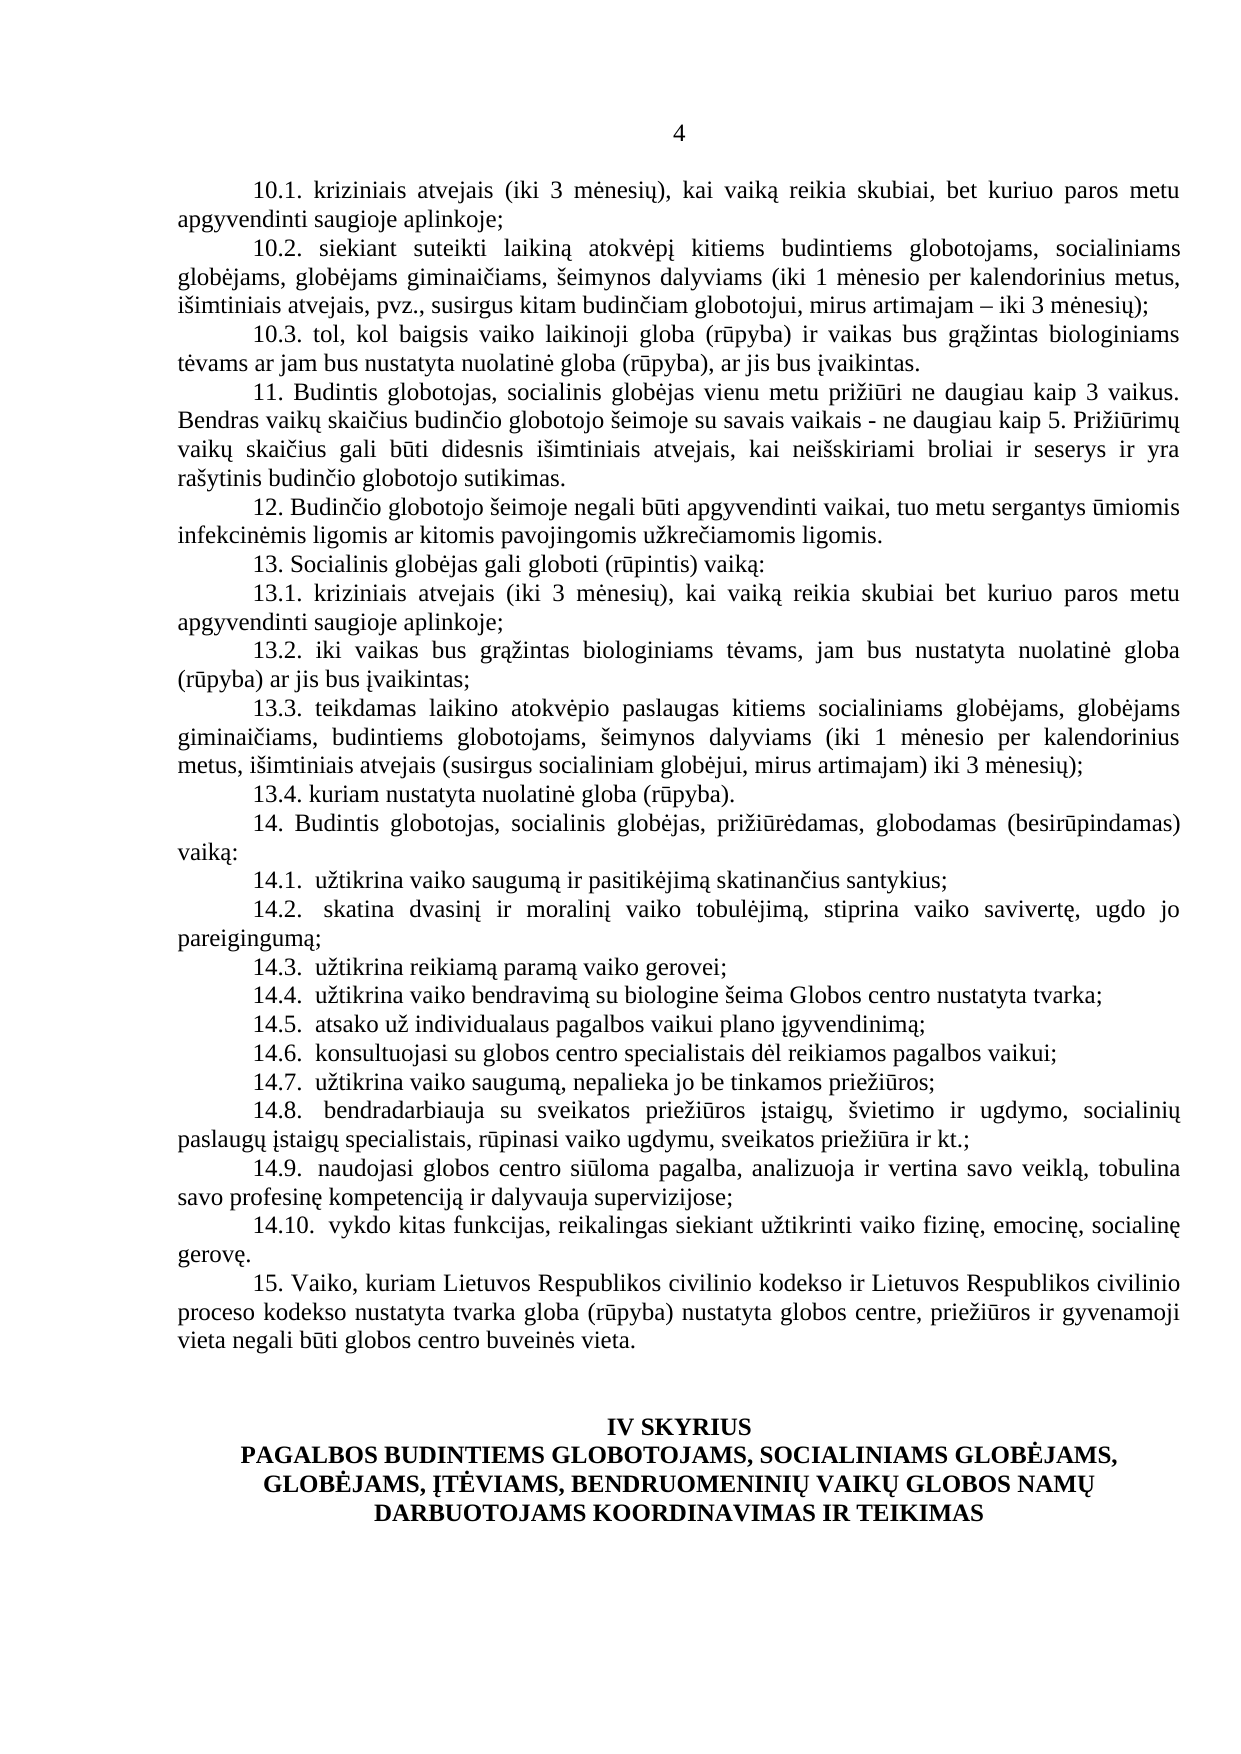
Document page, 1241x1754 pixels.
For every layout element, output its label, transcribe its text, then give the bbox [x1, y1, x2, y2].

text 14.8. bendradarbiauja su sveikatos priežiūros įstaigų, švietimo ir ugdymo, socialinių paslaugų įstaigų specialistais, rūpinasi vaiko ugdymu, sveikatos priežiūra ir kt.; [177, 1096, 1181, 1153]
text 14.3. užtikrina reikiamą paramą vaiko gerovei; [177, 952, 1181, 981]
text 13.1. kriziniais atvejais (iki 3 mėnesių), kai vaiką reikia skubiai bet kuriuo paros metu apgyvendinti saugioje aplinkoje; [177, 578, 1181, 636]
text 10.1. kriziniais atvejais (iki 3 mėnesių), kai vaiką reikia skubiai, bet kuriuo paros metu apgyvendinti saugioje aplinkoje; [177, 176, 1181, 233]
text 14.2. skatina dvasinį ir moralinį vaiko tobulėjimą, stiprina vaiko savivertę, ugdo jo pareigingumą; [177, 894, 1181, 952]
text 14.10. vykdo kitas funkcijas, reikalingas siekiant užtikrinti vaiko fizinę, emocinę, socialinę gerovę. [177, 1211, 1181, 1268]
text 14.7. užtikrina vaiko saugumą, nepalieka jo be tinkamos priežiūros; [177, 1067, 1181, 1096]
text 13. Socialinis globėjas gali globoti (rūpintis) vaiką: [177, 549, 1181, 578]
text 11. Budintis globotojas, socialinis globėjas vienu metu prižiūri ne daugiau kaip 3 vaikus. Bendras vaikų skaičius budinčio globotojo šeimoje su savais vaikais - ne daugiau kaip 5. Prižiūrimų vaikų skaičius gali būti didesnis išimtiniais atvejais, kai neišskiriami broliai ir seserys ir yra rašytinis budinčio globotojo sutikimas. [177, 377, 1181, 492]
text 14.1. užtikrina vaiko saugumą ir pasitikėjimą skatinančius santykius; [177, 866, 1181, 894]
text 14.4. užtikrina vaiko bendravimą su biologine šeima Globos centro nustatyta tvarka; [177, 981, 1181, 1009]
text 13.2. iki vaikas bus grąžintas biologiniams tėvams, jam bus nustatyta nuolatinė globa (rūpyba) ar jis bus įvaikintas; [177, 636, 1181, 693]
text 14.6. konsultuojasi su globos centro specialistais dėl reikiamos pagalbos vaikui; [177, 1038, 1181, 1067]
text 12. Budinčio globotojo šeimoje negali būti apgyvendinti vaikai, tuo metu sergantys ūmiomis infekcinėmis ligomis ar kitomis pavojingomis užkrečiamomis ligomis. [177, 492, 1181, 549]
text 10.2. siekiant suteikti laikiną atokvėpį kitiems budintiems globotojams, socialiniams globėjams, globėjams giminaičiams, šeimynos dalyviams (iki 1 mėnesio per kalendorinius metus, išimtiniais atvejais, pvz., susirgus kitam budinčiam globotojui, mirus artimajam – iki 3 mėnesių); [177, 233, 1181, 319]
text 13.4. kuriam nustatyta nuolatinė globa (rūpyba). [177, 779, 1181, 808]
text 14.9. naudojasi globos centro siūloma pagalba, analizuoja ir vertina savo veiklą, tobulina savo profesinę kompetenciją ir dalyvauja supervizijose; [177, 1153, 1181, 1211]
text 14.5. atsako už individualaus pagalbos vaikui plano įgyvendinimą; [177, 1009, 1181, 1038]
text IV SKYRIUS [177, 1412, 1181, 1441]
text 10.3. tol, kol baigsis vaiko laikinoji globa (rūpyba) ir vaikas bus grąžintas biologiniams tėvams ar jam bus nustatyta nuolatinė globa (rūpyba), ar jis bus įvaikintas. [177, 319, 1181, 377]
text 15. Vaiko, kuriam Lietuvos Respublikos civilinio kodekso ir Lietuvos Respublikos civilinio proceso kodekso nustatyta tvarka globa (rūpyba) nustatyta globos centre, priežiūros ir gyvenamoji vieta negali būti globos centro buveinės vieta. [177, 1268, 1181, 1354]
text 13.3. teikdamas laikino atokvėpio paslaugas kitiems socialiniams globėjams, globėjams giminaičiams, budintiems globotojams, šeimynos dalyviams (iki 1 mėnesio per kalendorinius metus, išimtiniais atvejais (susirgus socialiniam globėjui, mirus artimajam) iki 3 mėnesių); [177, 693, 1181, 779]
text PAGALBOS BUDINTIEMS GLOBOTOJAMS, SOCIALINIAMS GLOBĖJAMS, GLOBĖJAMS, ĮTĖVIAMS, BENDRUOMENINIŲ VAIKŲ GLOBOS NAMŲ DARBUOTOJAMS KOORDINAVIMAS IR TEIKIMAS [177, 1441, 1181, 1527]
text 14. Budintis globotojas, socialinis globėjas, prižiūrėdamas, globodamas (besirūpindamas) vaiką: [177, 808, 1181, 866]
